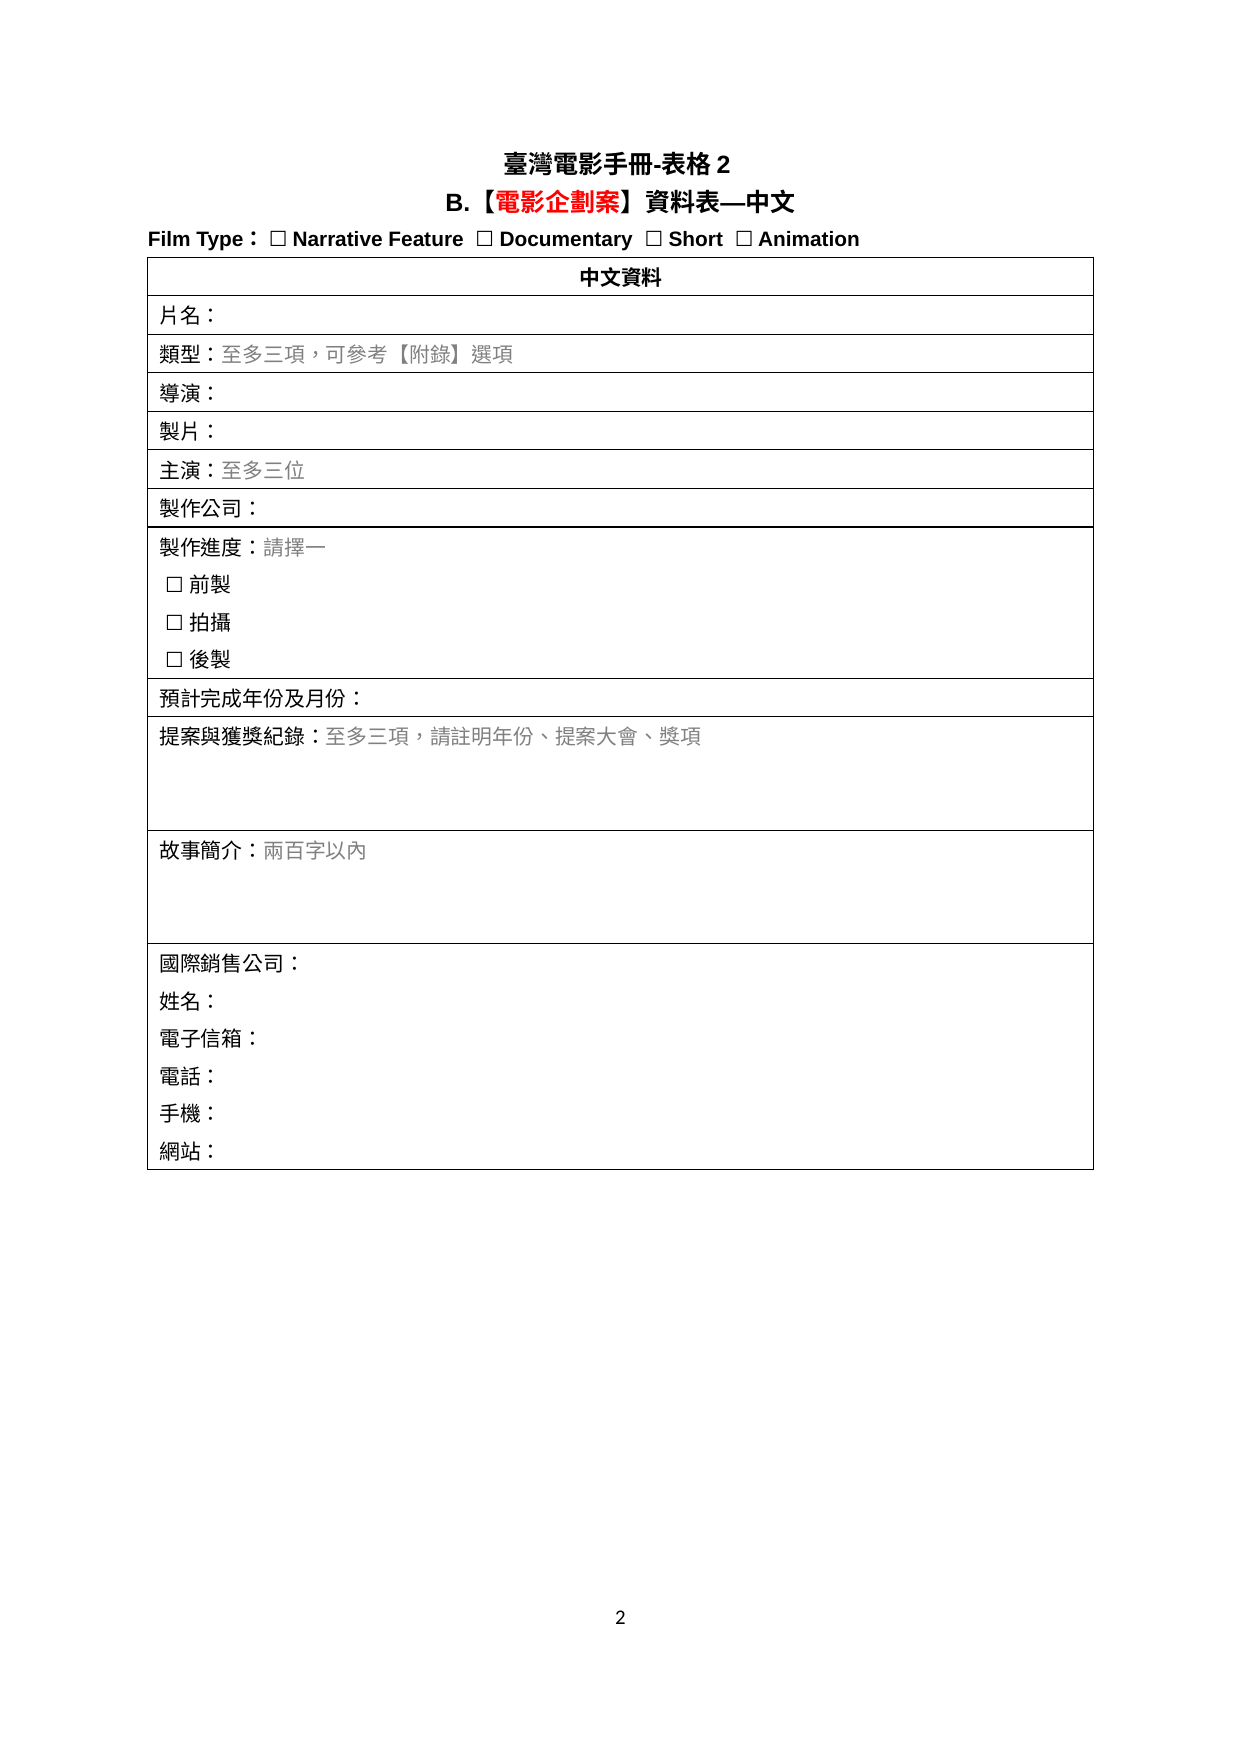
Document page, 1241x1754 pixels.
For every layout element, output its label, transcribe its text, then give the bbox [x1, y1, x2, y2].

table_cell 故事簡介：兩百字以內 [148, 831, 1093, 943]
table_cell 預計完成年份及月份： [148, 679, 1093, 716]
table_cell 主演：至多三位 [148, 450, 1093, 488]
table_cell 片名： [148, 296, 1093, 334]
table_cell 製作進度：請擇一 ☐ 前製 ☐ 拍攝 ☐ 後製 [148, 528, 1093, 677]
table_cell 國際銷售公司： 姓名： 電子信箱： 電話： 手機： 網站： [148, 944, 1093, 1169]
text Film Type： ☐ Narrative Feature ☐ Documentary ☐ Short ☐ Animation [148, 219, 1092, 257]
table_cell 類型：至多三項，可參考【附錄】選項 [148, 335, 1093, 372]
table_header 中文資料 [148, 258, 1093, 295]
table_cell 製作公司： [148, 489, 1093, 526]
text B.【電影企劃案】資料表—中文 [148, 182, 1092, 219]
text 臺灣電影手冊-表格2 [148, 144, 1092, 182]
table_cell 製片： [148, 412, 1093, 449]
table_cell 提案與獲獎紀錄：至多三項，請註明年份、提案大會、獎項 [148, 717, 1093, 829]
table_cell 導演： [148, 373, 1093, 411]
